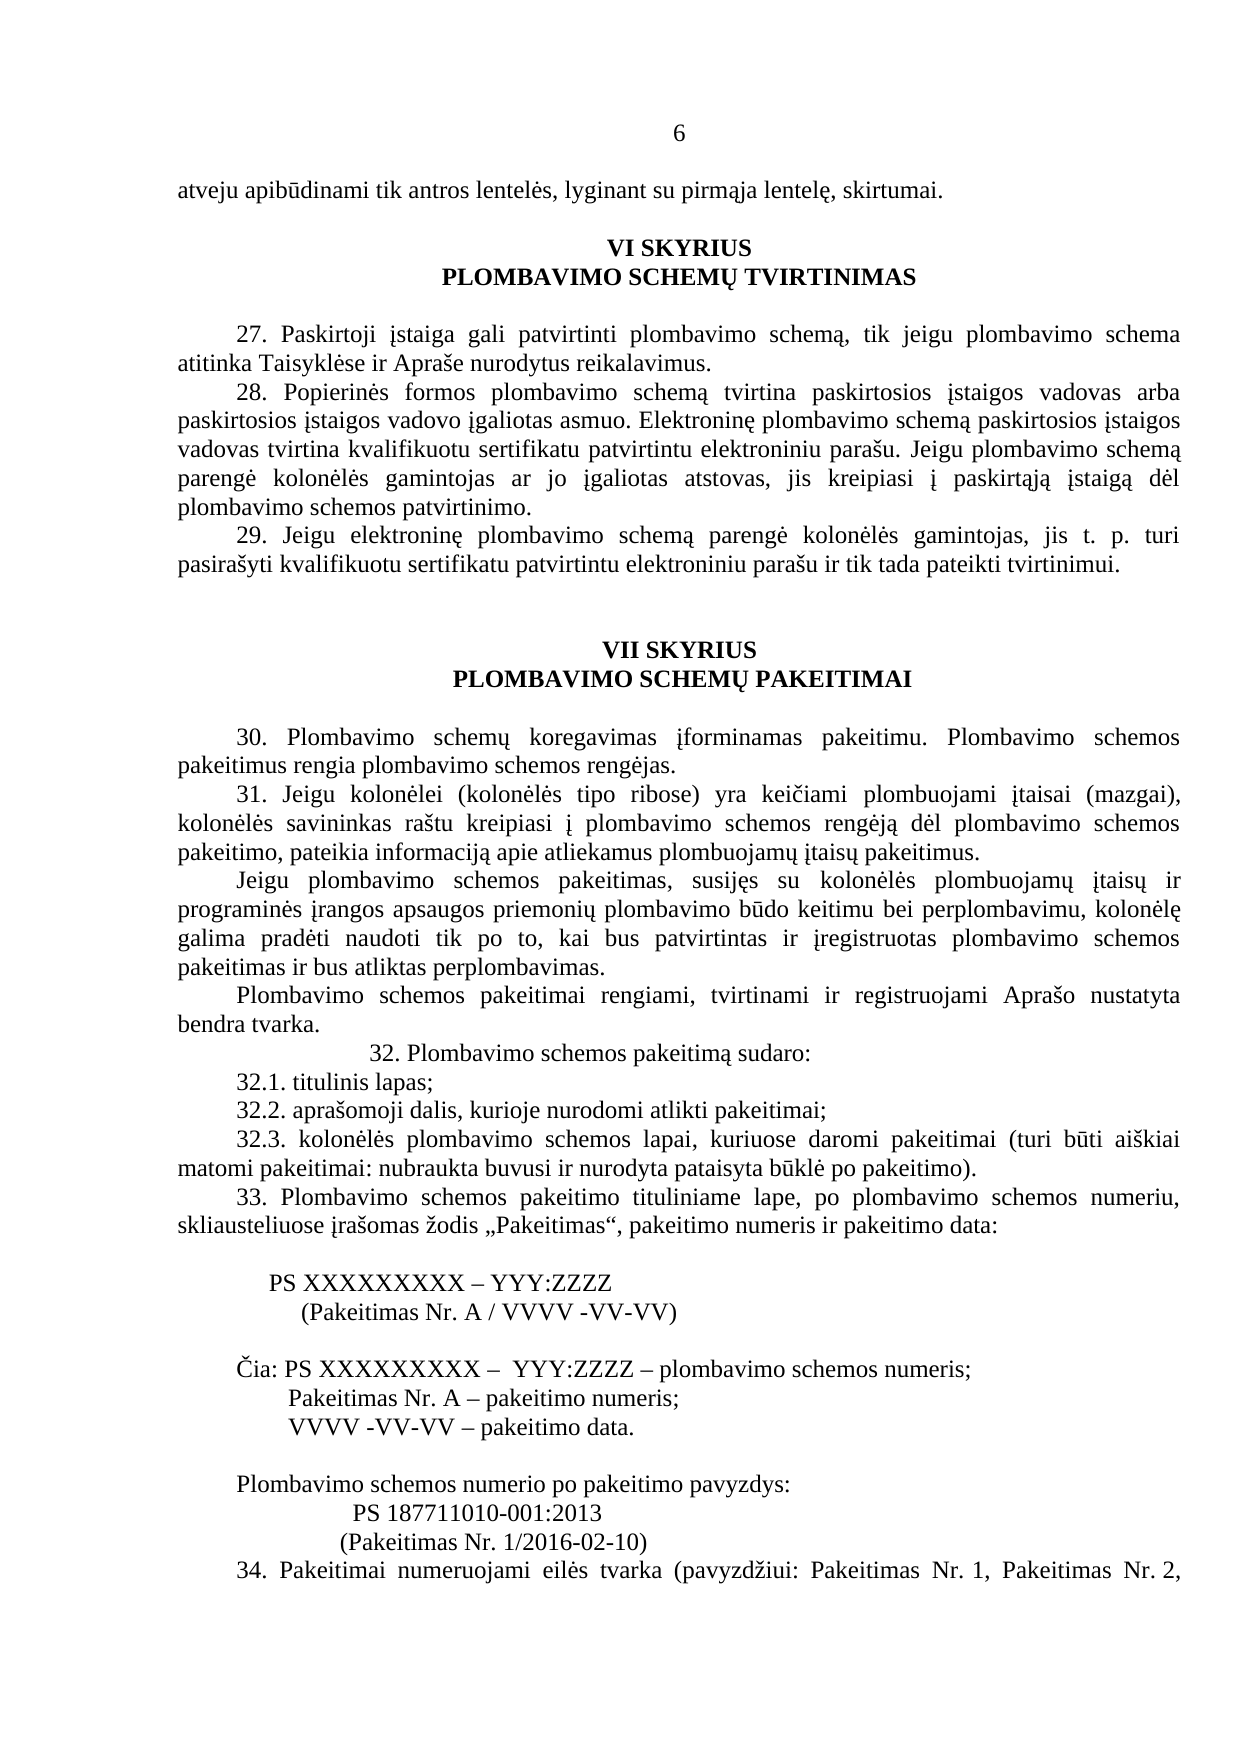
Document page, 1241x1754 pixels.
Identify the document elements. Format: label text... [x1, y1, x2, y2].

text 29. Jeigu elektroninę plombavimo schemą parengė kolonėlės gamintojas, jis t. p. turi pasirašyti kvalifikuotu sertifikatu patvirtintu elektroniniu parašu ir tik tada pateikti tvirtinimui. [177, 521, 1181, 578]
text 32.2. aprašomoji dalis, kurioje nurodomi atlikti pakeitimai; [177, 1096, 1181, 1124]
text 31. Jeigu kolonėlei (kolonėlės tipo ribose) yra keičiami plombuojami įtaisai (mazgai), kolonėlės savininkas raštu kreipiasi į plombavimo schemos rengėją dėl plombavimo schemos pakeitimo, pateikia informaciją apie atliekamus plombuojamų įtaisų pakeitimus. [177, 779, 1181, 866]
text (Pakeitimas Nr. 1/2016-02-10) [177, 1527, 1181, 1556]
text 30. Plombavimo schemų koregavimas įforminamas pakeitimu. Plombavimo schemos pakeitimus rengia plombavimo schemos rengėjas. [177, 722, 1181, 779]
text 28. Popierinės formos plombavimo schemą tvirtina paskirtosios įstaigos vadovas arba paskirtosios įstaigos vadovo įgaliotas asmuo. Elektroninę plombavimo schemą paskirtosios įstaigos vadovas tvirtina kvalifikuotu sertifikatu patvirtintu elektroniniu parašu. Jeigu plombavimo schemą parengė kolonėlės gamintojas ar jo įgaliotas atstovas, jis kreipiasi į paskirtąją įstaigą dėl plombavimo schemos patvirtinimo. [177, 377, 1181, 521]
text PS 187711010-001:2013 [177, 1498, 1181, 1527]
text Pakeitimas Nr. A – pakeitimo numeris; [177, 1383, 1181, 1412]
text (Pakeitimas Nr. A / VVVV -VV-VV) [177, 1297, 1181, 1326]
text Čia: PS XXXXXXXXX – YYY:ZZZZ – plombavimo schemos numeris; [177, 1354, 1181, 1383]
text PLOMBAVIMO SCHEMŲ PAKEITIMAI [177, 664, 1181, 693]
text Jeigu plombavimo schemos pakeitimas, susijęs su kolonėlės plombuojamų įtaisų ir programinės įrangos apsaugos priemonių plombavimo būdo keitimu bei perplombavimu, kolonėlę galima pradėti naudoti tik po to, kai bus patvirtintas ir įregistruotas plombavimo schemos pakeitimas ir bus atliktas perplombavimas. [177, 866, 1181, 981]
text 27. Paskirtoji įstaiga gali patvirtinti plombavimo schemą, tik jeigu plombavimo schema atitinka Taisyklėse ir Apraše nurodytus reikalavimus. [177, 319, 1181, 377]
text PLOMBAVIMO SCHEMŲ TVIRTINIMAS [177, 262, 1181, 291]
text 33. Plombavimo schemos pakeitimo tituliniame lape, po plombavimo schemos numeriu, skliausteliuose įrašomas žodis „Pakeitimas“, pakeitimo numeris ir pakeitimo data: [177, 1182, 1181, 1239]
text VII SKYRIUS [177, 636, 1181, 664]
text atveju apibūdinami tik antros lentelės, lyginant su pirmąja lentelę, skirtumai. [177, 176, 1181, 204]
text 32.3. kolonėlės plombavimo schemos lapai, kuriuose daromi pakeitimai (turi būti aiškiai matomi pakeitimai: nubraukta buvusi ir nurodyta pataisyta būklė po pakeitimo). [177, 1124, 1181, 1182]
text 34. Pakeitimai numeruojami eilės tvarka (pavyzdžiui: Pakeitimas Nr. 1, Pakeitimas Nr. 2, [177, 1556, 1181, 1584]
text VVVV -VV-VV – pakeitimo data. [177, 1412, 1181, 1441]
text Plombavimo schemos numerio po pakeitimo pavyzdys: [177, 1469, 1181, 1498]
text VI SKYRIUS [177, 233, 1181, 262]
text PS XXXXXXXXX – YYY:ZZZZ [177, 1268, 1181, 1297]
text 32.1. titulinis lapas; [177, 1067, 1181, 1096]
text 32. Plombavimo schemos pakeitimą sudaro: [310, 1038, 1181, 1067]
text Plombavimo schemos pakeitimai rengiami, tvirtinami ir registruojami Aprašo nustatyta bendra tvarka. [177, 981, 1181, 1038]
